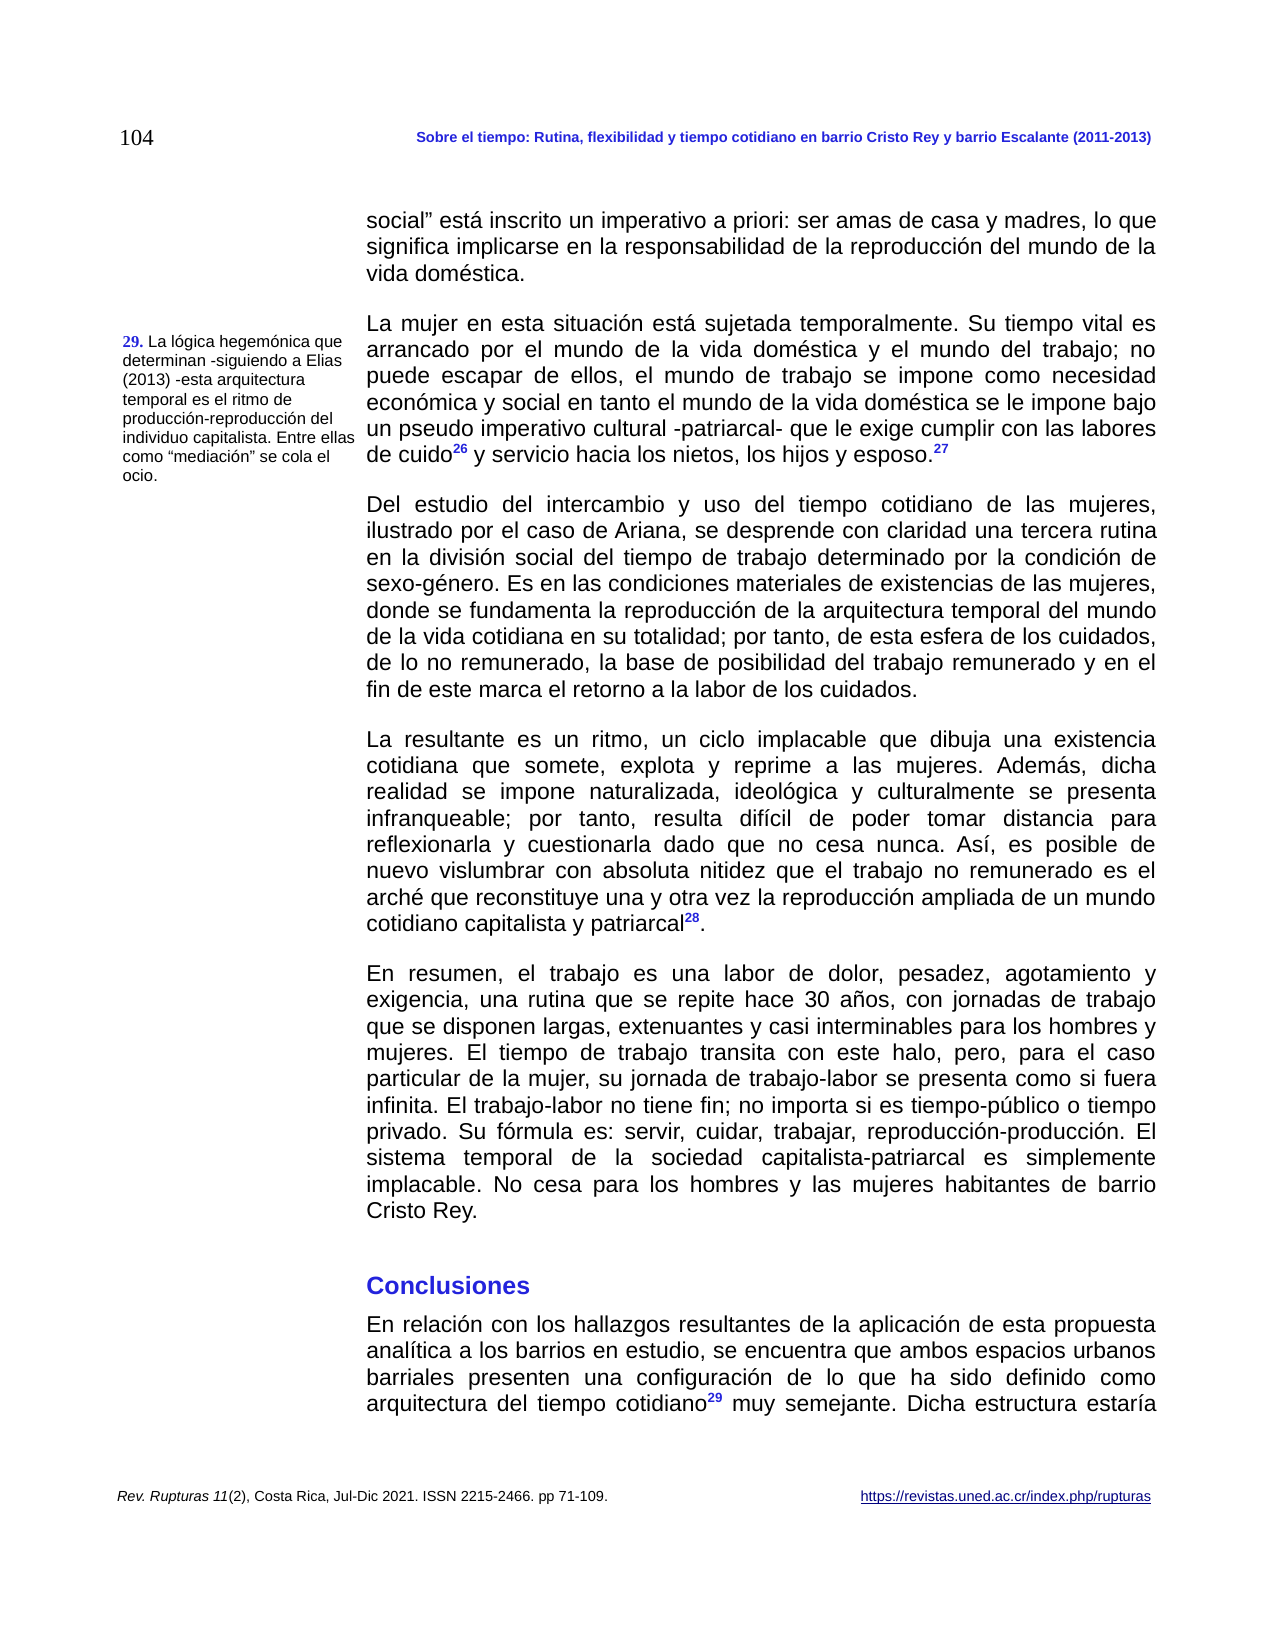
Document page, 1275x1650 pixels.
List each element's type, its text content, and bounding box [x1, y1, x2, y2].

text En resumen, el trabajo es una labor de dolor, pesadez, agotamiento y exigencia, una rutina que se repite hace 30 años, con jornadas de trabajo que se disponen largas, extenuantes y casi interminables para los hombres y mujeres. El tiempo de trabajo transita con este halo, pero, para el caso particular de la mujer, su jornada de trabajo-labor se presenta como si fuera infinita. El trabajo-labor no tiene fin; no importa si es tiempo-público o tiempo privado. Su fórmula es: servir, cuidar, trabajar, reproducción-producción. El sistema temporal de la sociedad capitalista-patriarcal es simplemente implacable. No cesa para los hombres y las mujeres habitantes de barrio Cristo Rey. [366, 960, 1157, 1223]
text La resultante es un ritmo, un ciclo implacable que dibuja una existencia cotidiana que somete, explota y reprime a las mujeres. Además, dicha realidad se impone naturalizada, ideológica y culturalmente se presenta infranqueable; por tanto, resulta difícil de poder tomar distancia para reflexionarla y cuestionarla dado que no cesa nunca. Así, es posible de nuevo vislumbrar con absoluta nitidez que el trabajo no remunerado es el arché que reconstituye una y otra vez la reproducción ampliada de un mundo cotidiano capitalista y patriarcal28. [366, 726, 1157, 936]
text social” está inscrito un imperativo a priori: ser amas de casa y madres, lo que significa implicarse en la responsabilidad de la reproducción del mundo de la vida doméstica. [366, 207, 1157, 286]
subtitle Conclusiones [366, 1271, 1157, 1299]
text La mujer en esta situación está sujetada temporalmente. Su tiempo vital es arrancado por el mundo de la vida doméstica y el mundo del trabajo; no puede escapar de ellos, el mundo de trabajo se impone como necesidad económica y social en tanto el mundo de la vida doméstica se le impone bajo un pseudo imperativo cultural -patriarcal- que le exige cumplir con las labores de cuido26 y servicio hacia los nietos, los hijos y esposo.27 [366, 309, 1157, 468]
text Del estudio del intercambio y uso del tiempo cotidiano de las mujeres, ilustrado por el caso de Ariana, se desprende con claridad una tercera rutina en la división social del tiempo de trabajo determinado por la condición de sexo-género. Es en las condiciones materiales de existencias de las mujeres, donde se fundamenta la reproducción de la arquitectura temporal del mundo de la vida cotidiana en su totalidad; por tanto, de esta esfera de los cuidados, de lo no remunerado, la base de posibilidad del trabajo remunerado y en el fin de este marca el retorno a la labor de los cuidados. [366, 491, 1157, 702]
text En relación con los hallazgos resultantes de la aplicación de esta propuesta analítica a los barrios en estudio, se encuentra que ambos espacios urbanos barriales presenten una configuración de lo que ha sido definido como arquitectura del tiempo cotidiano29 muy semejante. Dicha estructura estaría [366, 1311, 1157, 1417]
